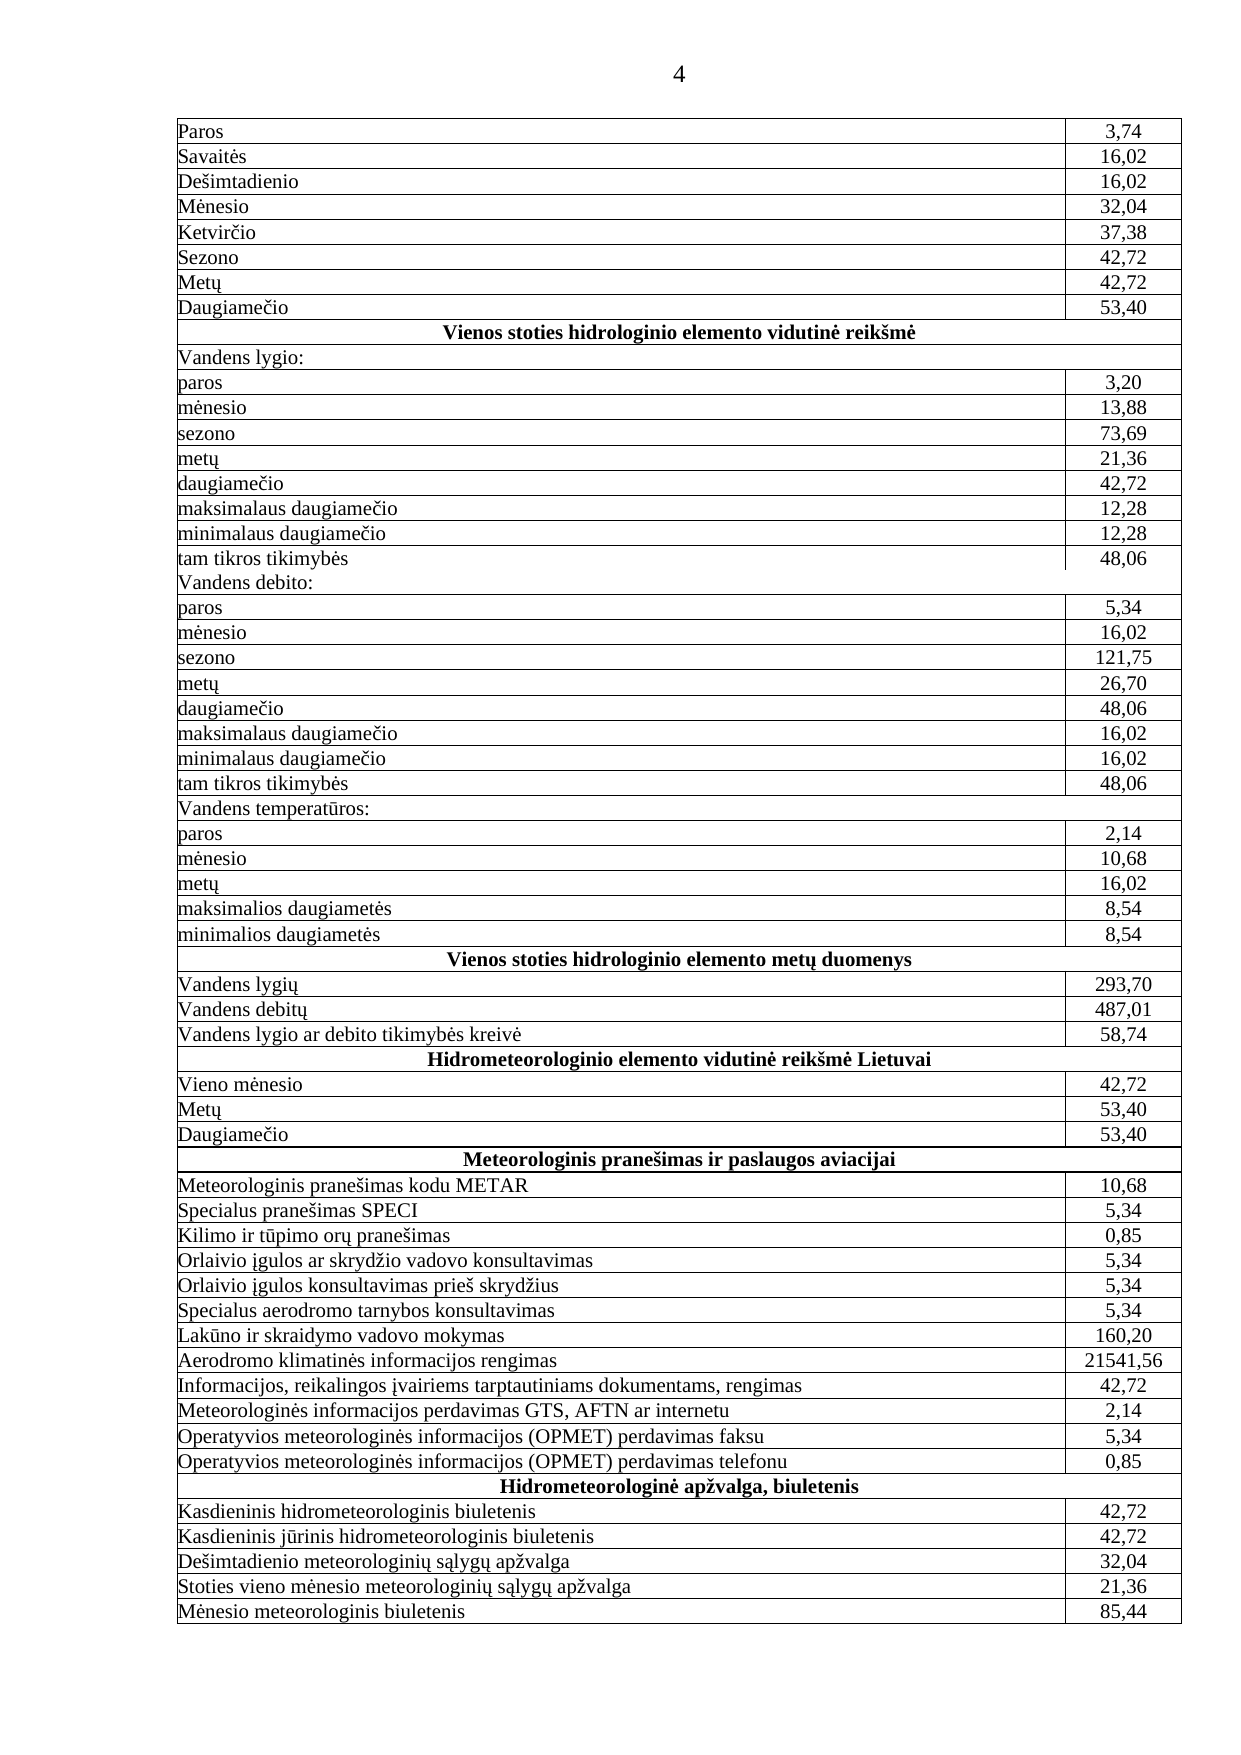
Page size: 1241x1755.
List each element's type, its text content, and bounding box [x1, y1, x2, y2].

table_cell tam tikros tikimybės [178, 771, 1065, 795]
table_cell 13,88 [1066, 395, 1181, 419]
table_cell Informacijos, reikalingos įvairiems tarptautiniams dokumentams, rengimas [178, 1373, 1065, 1397]
table_cell Specialus aerodromo tarnybos konsultavimas [178, 1298, 1065, 1322]
table_cell 53,40 [1066, 1122, 1181, 1146]
table_cell Vienos stoties hidrologinio elemento vidutinė reikšmė [178, 320, 1181, 344]
table_cell daugiamečio [178, 696, 1065, 719]
table_cell 26,70 [1066, 670, 1181, 694]
table_cell 8,54 [1066, 921, 1181, 946]
table_cell mėnesio [178, 395, 1065, 419]
table_cell Operatyvios meteorologinės informacijos (OPMET) perdavimas faksu [178, 1424, 1065, 1448]
table_cell Vieno mėnesio [178, 1072, 1065, 1096]
table_cell 53,40 [1066, 1097, 1181, 1121]
table_cell 3,20 [1066, 370, 1181, 394]
table_cell 58,74 [1066, 1022, 1181, 1046]
table_cell Vandens lygio ar debito tikimybės kreivė [178, 1022, 1065, 1046]
table_cell 5,34 [1066, 595, 1181, 619]
table_cell Savaitės [178, 144, 1065, 168]
table_cell Vandens temperatūros: [178, 796, 1181, 820]
table_cell mėnesio [178, 620, 1065, 644]
table_cell 21,36 [1066, 446, 1181, 469]
table_cell Mėnesio [178, 195, 1065, 218]
table_cell 10,68 [1066, 1173, 1181, 1197]
table_cell 48,06 [1066, 771, 1181, 795]
table_cell 12,28 [1066, 496, 1181, 520]
table_cell Kasdieninis hidrometeorologinis biuletenis [178, 1499, 1065, 1523]
table_cell maksimalaus daugiamečio [178, 721, 1065, 745]
table_cell metų [178, 871, 1065, 895]
table_cell Metų [178, 270, 1065, 294]
table_cell Dešimtadienio meteorologinių sąlygų apžvalga [178, 1549, 1065, 1573]
table_cell 48,06 [1066, 546, 1181, 570]
table_cell 487,01 [1066, 997, 1181, 1021]
table_cell minimalaus daugiamečio [178, 521, 1065, 545]
table_cell paros [178, 370, 1065, 394]
table_cell 10,68 [1066, 846, 1181, 870]
table_cell 12,28 [1066, 521, 1181, 545]
table_cell 21,36 [1066, 1574, 1181, 1598]
table_cell daugiamečio [178, 471, 1065, 495]
table_cell Stoties vieno mėnesio meteorologinių sąlygų apžvalga [178, 1574, 1065, 1598]
table_cell Metų [178, 1097, 1065, 1121]
table_cell Orlaivio įgulos konsultavimas prieš skrydžius [178, 1273, 1065, 1297]
table_cell Vandens lygio: [178, 345, 1181, 369]
table_cell Vandens debitų [178, 997, 1065, 1021]
table_cell 8,54 [1066, 896, 1181, 920]
table_cell paros [178, 821, 1065, 845]
table_cell 2,14 [1066, 1399, 1181, 1422]
table_cell Specialus pranešimas SPECI [178, 1198, 1065, 1222]
table_cell 48,06 [1066, 696, 1181, 719]
table_cell Meteorologinis pranešimas ir paslaugos aviacijai [178, 1148, 1181, 1171]
table_cell minimalios daugiametės [178, 921, 1065, 946]
table_cell 5,34 [1066, 1424, 1181, 1448]
table_cell Aerodromo klimatinės informacijos rengimas [178, 1348, 1065, 1372]
table_cell sezono [178, 420, 1065, 444]
table_cell 32,04 [1066, 1549, 1181, 1573]
table_cell tam tikros tikimybės [178, 546, 1065, 570]
table_cell Hidrometeorologinė apžvalga, biuletenis [178, 1474, 1181, 1498]
table_cell 5,34 [1066, 1273, 1181, 1297]
table_cell 85,44 [1066, 1599, 1181, 1623]
table_cell 42,72 [1066, 1499, 1181, 1523]
table_cell 3,74 [1066, 119, 1181, 143]
table_cell Daugiamečio [178, 1122, 1065, 1146]
table_cell 5,34 [1066, 1298, 1181, 1322]
table_cell Kasdieninis jūrinis hidrometeorologinis biuletenis [178, 1524, 1065, 1548]
table_cell 16,02 [1066, 620, 1181, 644]
table_cell 42,72 [1066, 1373, 1181, 1397]
table_cell 5,34 [1066, 1248, 1181, 1272]
table_cell 16,02 [1066, 871, 1181, 895]
table_cell Operatyvios meteorologinės informacijos (OPMET) perdavimas telefonu [178, 1449, 1065, 1473]
table_cell paros [178, 595, 1065, 619]
table_cell Mėnesio meteorologinis biuletenis [178, 1599, 1065, 1623]
table_cell 160,20 [1066, 1323, 1181, 1347]
table_cell Meteorologinis pranešimas kodu METAR [178, 1173, 1065, 1197]
table_cell Hidrometeorologinio elemento vidutinė reikšmė Lietuvai [178, 1047, 1181, 1071]
table_cell Vienos stoties hidrologinio elemento metų duomenys [178, 947, 1181, 971]
table_cell Ketvirčio [178, 220, 1065, 244]
table_cell 16,02 [1066, 169, 1181, 193]
table_cell 21541,56 [1066, 1348, 1181, 1372]
table_cell 16,02 [1066, 746, 1181, 770]
table_cell 16,02 [1066, 721, 1181, 745]
table_cell metų [178, 670, 1065, 694]
table_cell Orlaivio įgulos ar skrydžio vadovo konsultavimas [178, 1248, 1065, 1272]
table_cell mėnesio [178, 846, 1065, 870]
table_cell maksimalios daugiametės [178, 896, 1065, 920]
table_cell 37,38 [1066, 220, 1181, 244]
table_cell 16,02 [1066, 144, 1181, 168]
table_cell Meteorologinės informacijos perdavimas GTS, AFTN ar internetu [178, 1399, 1065, 1422]
table_cell Lakūno ir skraidymo vadovo mokymas [178, 1323, 1065, 1347]
table_cell 0,85 [1066, 1223, 1181, 1247]
table_cell 42,72 [1066, 245, 1181, 269]
table_cell Dešimtadienio [178, 169, 1065, 193]
table_cell 42,72 [1066, 1072, 1181, 1096]
table_cell Daugiamečio [178, 295, 1065, 319]
table_cell 42,72 [1066, 471, 1181, 495]
table_cell 42,72 [1066, 270, 1181, 294]
table_cell 42,72 [1066, 1524, 1181, 1548]
table_cell 5,34 [1066, 1198, 1181, 1222]
table_cell Sezono [178, 245, 1065, 269]
table_cell Kilimo ir tūpimo orų pranešimas [178, 1223, 1065, 1247]
table_cell 53,40 [1066, 295, 1181, 319]
table_cell Vandens debito: [178, 570, 1181, 594]
table_cell 2,14 [1066, 821, 1181, 845]
table_cell minimalaus daugiamečio [178, 746, 1065, 770]
table_cell 293,70 [1066, 972, 1181, 996]
table_cell 0,85 [1066, 1449, 1181, 1473]
table_cell 73,69 [1066, 420, 1181, 444]
table_cell Paros [178, 119, 1065, 143]
table_cell Vandens lygių [178, 972, 1065, 996]
table_cell maksimalaus daugiamečio [178, 496, 1065, 520]
table_cell 121,75 [1066, 645, 1181, 669]
table_cell sezono [178, 645, 1065, 669]
table_cell metų [178, 446, 1065, 469]
table_cell 32,04 [1066, 195, 1181, 218]
